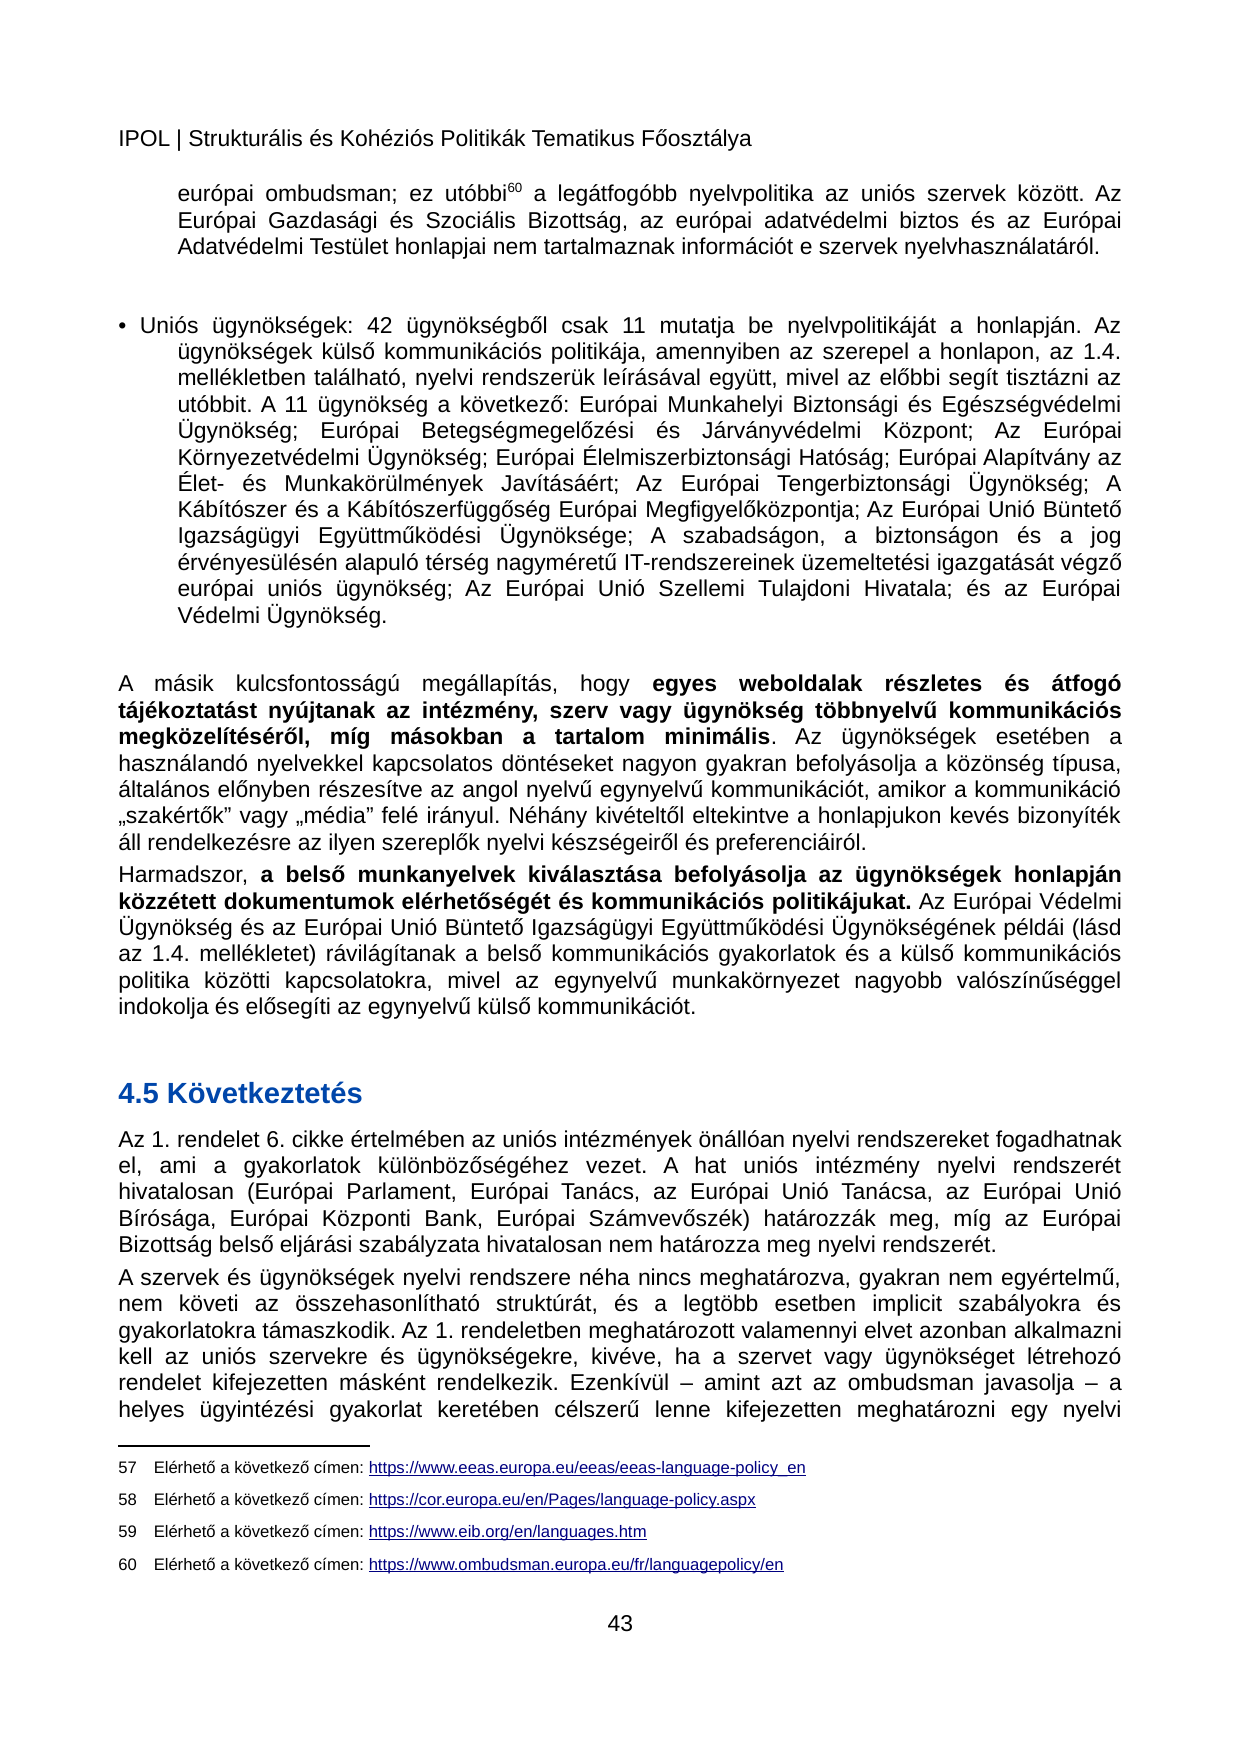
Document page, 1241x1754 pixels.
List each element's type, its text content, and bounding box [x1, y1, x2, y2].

text • Uniós ügynökségek: 42 ügynökségből csak 11 mutatja be nyelvpolitikáját a honlapján. Az ügynökségek külső kommunikációs politikája, amennyiben az szerepel a honlapon, az 1.4. mellékletben található, nyelvi rendszerük leírásával együtt, mivel az előbbi segít tisztázni az utóbbit. A 11 ügynökség a következő: Európai Munkahelyi Biztonsági és Egészségvédelmi Ügynökség; Európai Betegségmegelőzési és Járványvédelmi Központ; Az Európai Környezetvédelmi Ügynökség; Európai Élelmiszerbiztonsági Hatóság; Európai Alapítvány az Élet- és Munkakörülmények Javításáért; Az Európai Tengerbiztonsági Ügynökség; A Kábítószer és a Kábítószerfüggőség Európai Megfigyelőközpontja; Az Európai Unió Büntető Igazságügyi Együttműködési Ügynöksége; A szabadságon, a biztonságon és a jog érvényesülésén alapuló térség nagyméretű IT-rendszereinek üzemeltetési igazgatását végző európai uniós ügynökség; Az Európai Unió Szellemi Tulajdoni Hivatala; és az Európai Védelmi Ügynökség. [118, 312, 1122, 628]
text Elérhető a következő címen: https://cor.europa.eu/en/Pages/language-policy.aspx [118, 1490, 1122, 1509]
text Az 1. rendelet 6. cikke értelmében az uniós intézmények önállóan nyelvi rendszereket fogadhatnak el, ami a gyakorlatok különbözőségéhez vezet. A hat uniós intézmény nyelvi rendszerét hivatalosan (Európai Parlament, Európai Tanács, az Európai Unió Tanácsa, az Európai Unió Bírósága, Európai Központi Bank, Európai Számvevőszék) határozzák meg, míg az Európai Bizottság belső eljárási szabályzata hivatalosan nem határozza meg nyelvi rendszerét. [118, 1126, 1122, 1257]
text • Uniós szervek: Hét uniós szerv közül négy közzétette a honlap nyelvpolitikáját: Az Európai Külügyi Szolgálat; A Régiók Európai Bizottsága, az Európai Beruházási Bank és az európai ombudsman; ez utóbbi a legátfogóbb nyelvpolitika az uniós szervek között. Az Európai Gazdasági és Szociális Bizottság, az európai adatvédelmi biztos és az Európai Adatvédelmi Testület honlapjai nem tartalmaznak információt e szervek nyelvhasználatáról. [118, 180, 1122, 259]
subtitle 4.5 Következtetés [118, 1076, 1122, 1110]
text Elérhető a következő címen: https://www.eib.org/en/languages.htm [118, 1522, 1122, 1541]
text A másik kulcsfontosságú megállapítás, hogy egyes weboldalak részletes és átfogó tájékoztatást nyújtanak az intézmény, szerv vagy ügynökség többnyelvű kommunikációs megközelítéséről, míg másokban a tartalom minimális. Az ügynökségek esetében a használandó nyelvekkel kapcsolatos döntéseket nagyon gyakran befolyásolja a közönség típusa, általános előnyben részesítve az angol nyelvű egynyelvű kommunikációt, amikor a kommunikáció „szakértők” vagy „média” felé irányul. Néhány kivételtől eltekintve a honlapjukon kevés bizonyíték áll rendelkezésre az ilyen szereplők nyelvi készségeiről és preferenciáiról. [118, 670, 1122, 855]
text Elérhető a következő címen: https://www.ombudsman.europa.eu/fr/languagepolicy/en [118, 1554, 1122, 1573]
text Harmadszor, a belső munkanyelvek kiválasztása befolyásolja az ügynökségek honlapján közzétett dokumentumok elérhetőségét és kommunikációs politikájukat. Az Európai Védelmi Ügynökség és az Európai Unió Büntető Igazságügyi Együttműködési Ügynökségének példái (lásd az 1.4. mellékletet) rávilágítanak a belső kommunikációs gyakorlatok és a külső kommunikációs politika közötti kapcsolatokra, mivel az egynyelvű munkakörnyezet nagyobb valószínűséggel indokolja és elősegíti az egynyelvű külső kommunikációt. [118, 861, 1122, 1019]
text Elérhető a következő címen: https://www.eeas.europa.eu/eeas/eeas-language-policy_en [118, 1458, 1122, 1477]
text A szervek és ügynökségek nyelvi rendszere néha nincs meghatározva, gyakran nem egyértelmű, nem követi az összehasonlítható struktúrát, és a legtöbb esetben implicit szabályokra és gyakorlatokra támaszkodik. Az 1. rendeletben meghatározott valamennyi elvet azonban alkalmazni kell az uniós szervekre és ügynökségekre, kivéve, ha a szervet vagy ügynökséget létrehozó rendelet kifejezetten másként rendelkezik. Ezenkívül – amint azt az ombudsman javasolja – a helyes ügyintézési gyakorlat keretében célszerű lenne kifejezetten meghatározni egy nyelvi [118, 1264, 1122, 1422]
